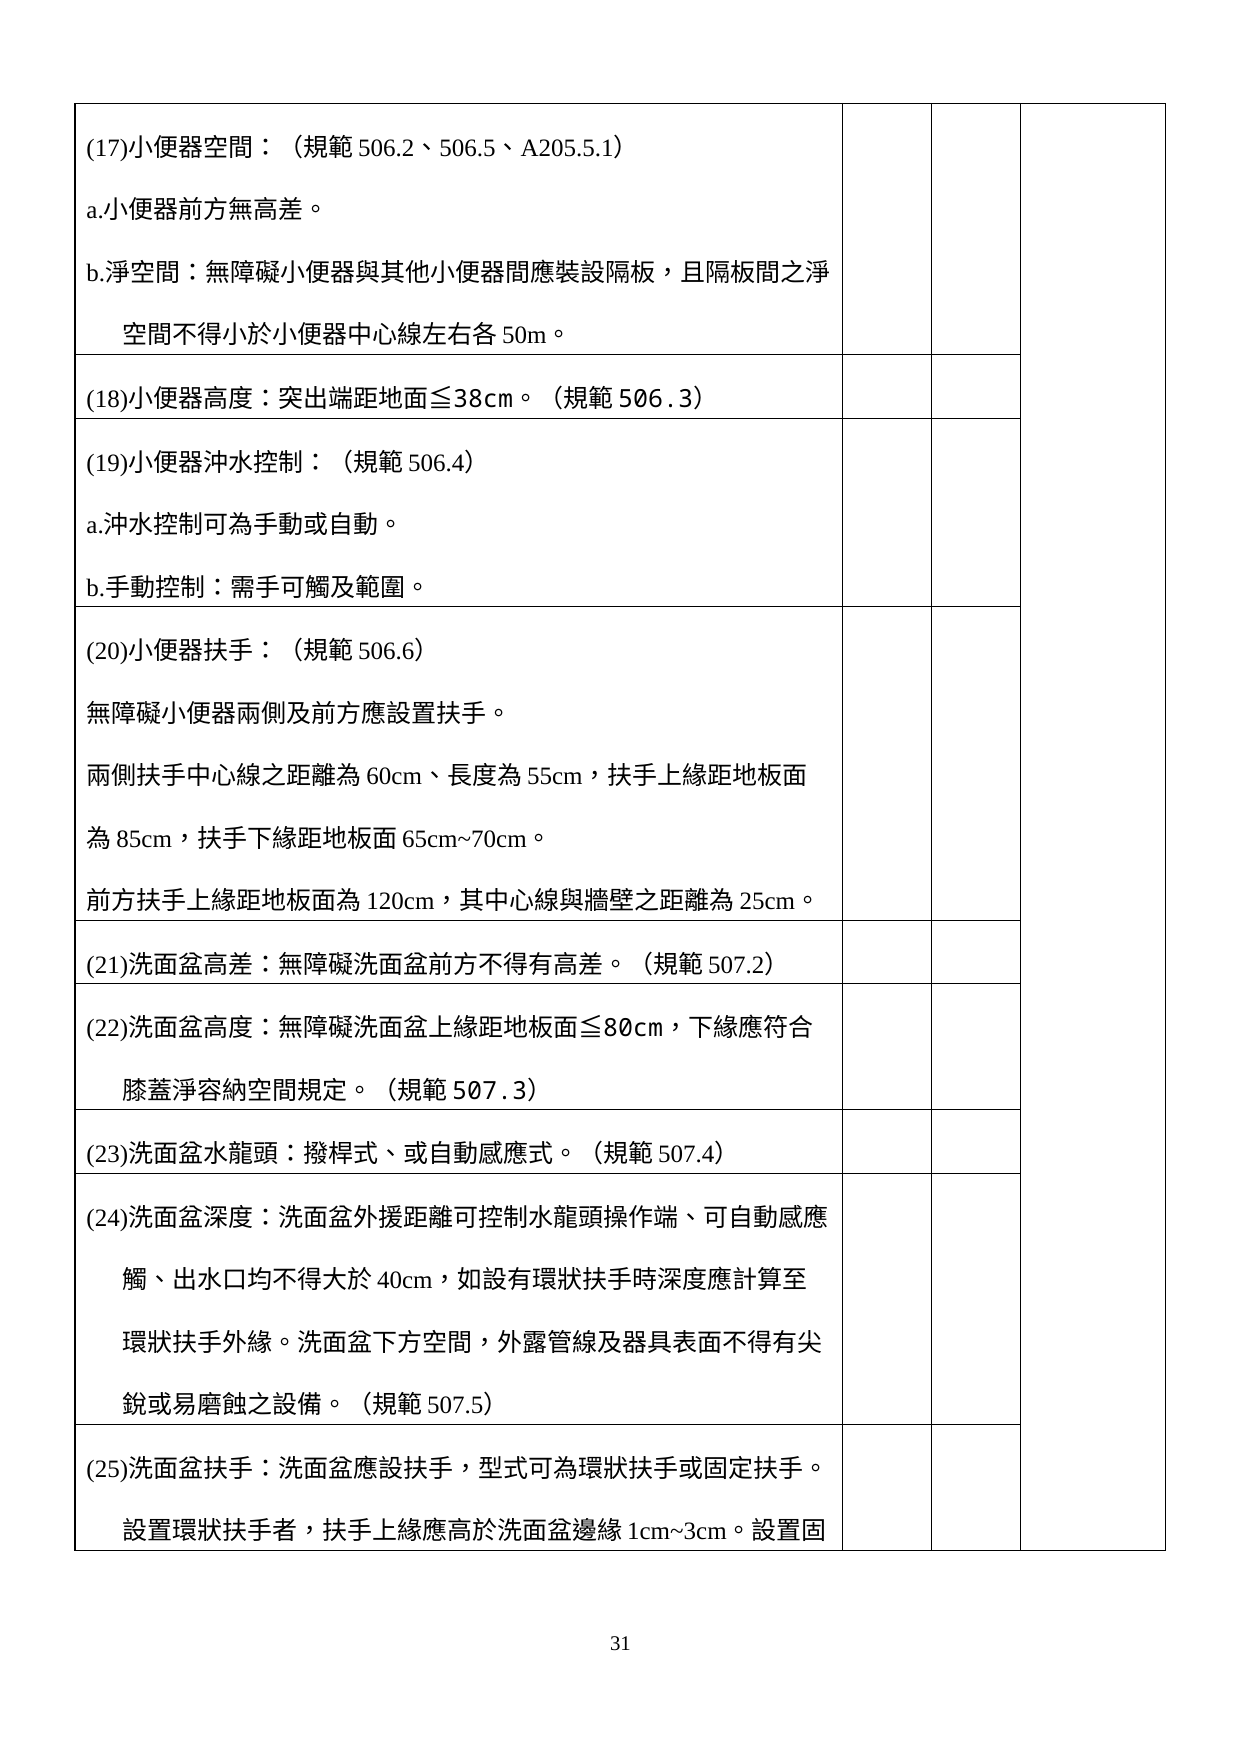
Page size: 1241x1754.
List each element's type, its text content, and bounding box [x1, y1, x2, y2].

table_cell (18)小便器高度：突出端距地面≦38cm。（規範506.3） [76, 355, 842, 417]
table_cell [932, 1110, 1020, 1173]
table_cell (20)小便器扶手：（規範506.6） 無障礙小便器兩側及前方應設置扶手。 兩側扶手中心線之距離為60cm、長度為55cm，扶手上緣距地板面為85cm，扶手下緣距地板面65cm~70cm。 前方扶手上緣距地板面為120cm，其中心線與牆壁之距離為25cm。 [76, 607, 842, 919]
table_cell [843, 1110, 931, 1173]
table_cell [843, 607, 931, 919]
table_cell (19)小便器沖水控制：（規範506.4） a.沖水控制可為手動或自動。 b.手動控制：需手可觸及範圍。 [76, 419, 842, 606]
table_cell [843, 1425, 931, 1550]
table_cell [932, 1425, 1020, 1550]
table_cell (17)小便器空間：（規範506.2、506.5、A205.5.1） a.小便器前方無高差。 b.淨空間：無障礙小便器與其他小便器間應裝設隔板，且隔板間之淨空間不得小於小便器中心線左右各50m。 [76, 104, 842, 354]
table_cell [932, 355, 1020, 417]
table_cell [932, 984, 1020, 1109]
table_cell (24)洗面盆深度：洗面盆外援距離可控制水龍頭操作端、可自動感應觸、出水口均不得大於40cm，如設有環狀扶手時深度應計算至環狀扶手外緣。洗面盆下方空間，外露管線及器具表面不得有尖銳或易磨蝕之設備。（規範507.5） [76, 1174, 842, 1424]
table_cell [932, 921, 1020, 983]
table_cell [932, 607, 1020, 919]
table_cell [843, 1174, 931, 1424]
table_cell [932, 419, 1020, 606]
table_cell [843, 419, 931, 606]
table_cell [843, 984, 931, 1109]
table_cell [843, 104, 931, 354]
table_cell (23)洗面盆水龍頭：撥桿式、或自動感應式。（規範507.4） [76, 1110, 842, 1173]
table_cell [1021, 104, 1165, 1550]
table_cell [843, 921, 931, 983]
table_cell (21)洗面盆高差：無障礙洗面盆前方不得有高差。（規範507.2） [76, 921, 842, 983]
table_cell (22)洗面盆高度：無障礙洗面盆上緣距地板面≦80cm，下緣應符合膝蓋淨容納空間規定。（規範507.3） [76, 984, 842, 1109]
table_cell [932, 1174, 1020, 1424]
table_cell (25)洗面盆扶手：洗面盆應設扶手，型式可為環狀扶手或固定扶手。設置環狀扶手者，扶手上緣應高於洗面盆邊緣1cm~3cm。設置固 [76, 1425, 842, 1550]
table_cell [932, 104, 1020, 354]
table_cell [843, 355, 931, 417]
